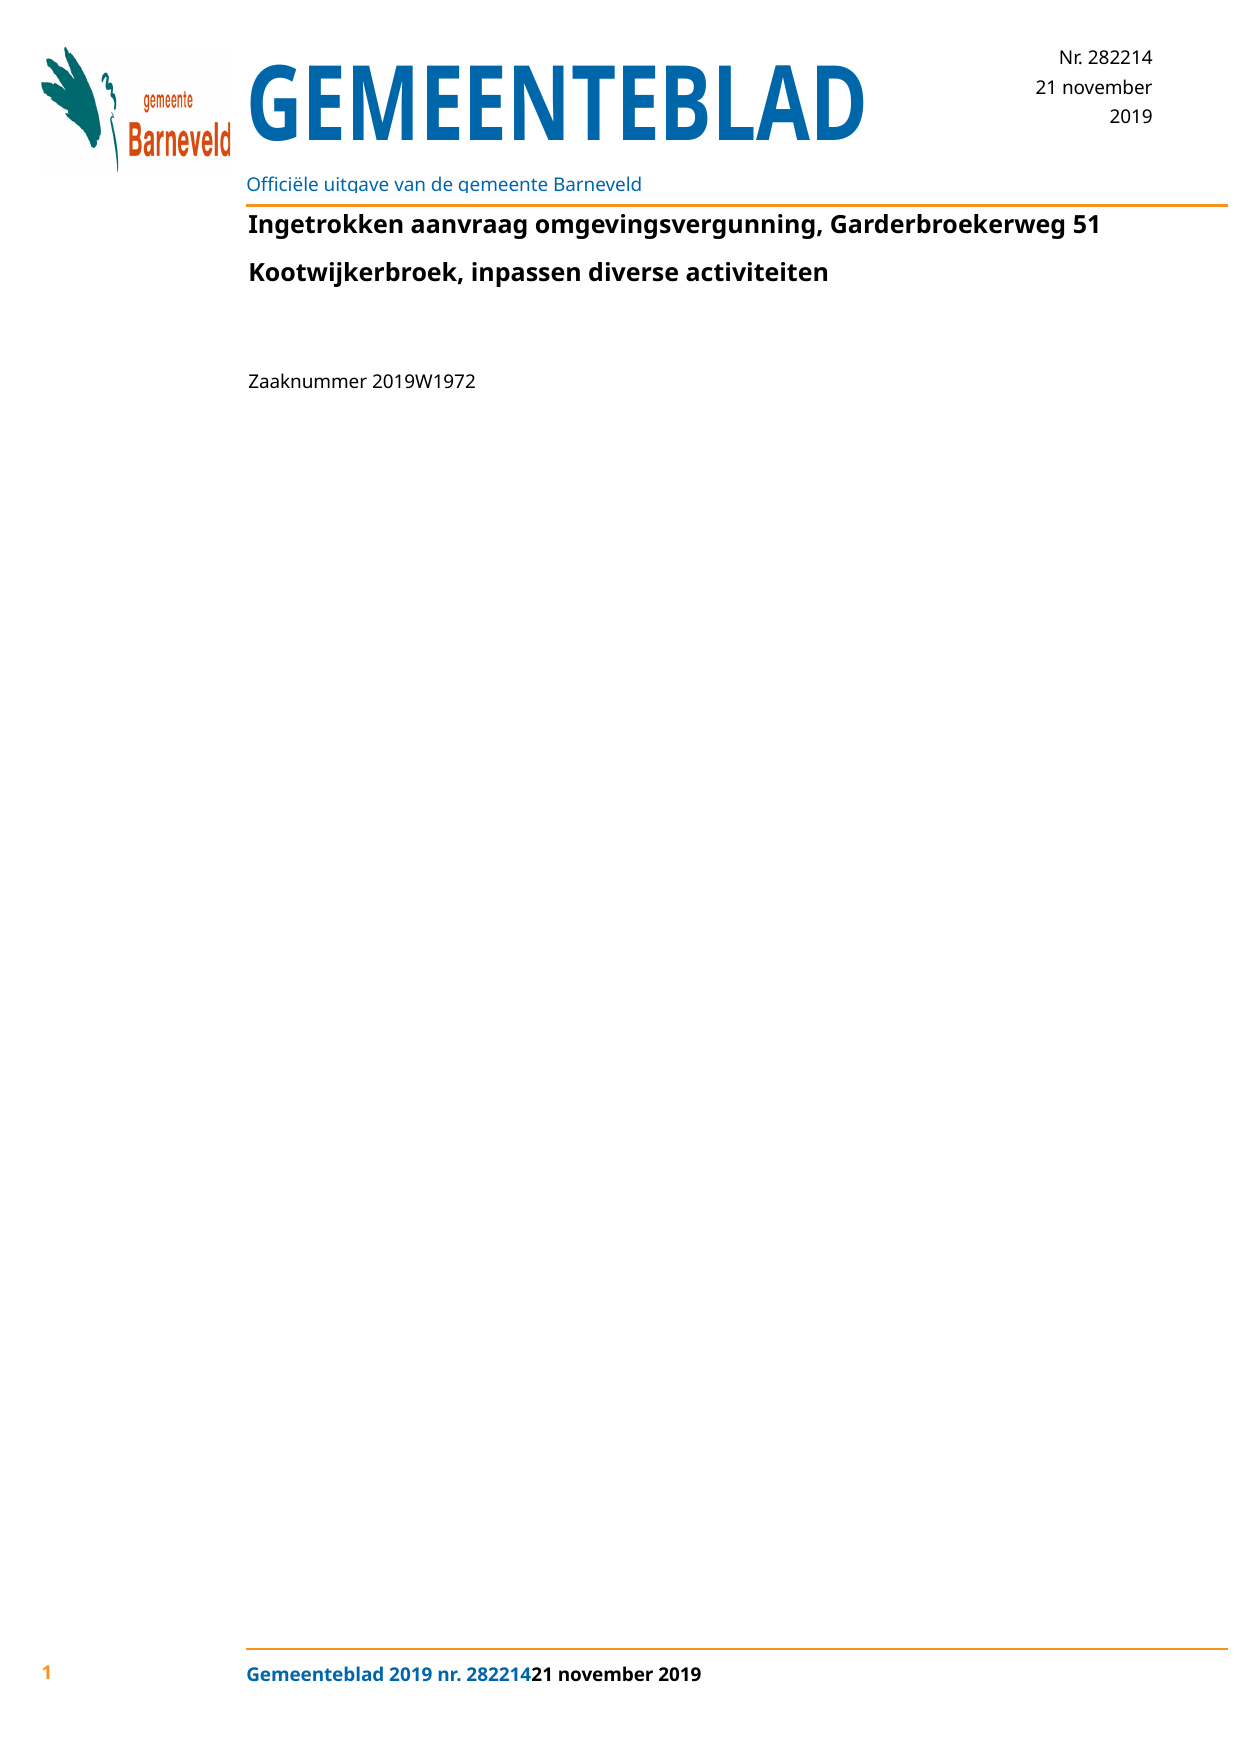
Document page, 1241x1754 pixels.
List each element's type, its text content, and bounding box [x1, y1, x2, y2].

picture [41, 47, 231, 172]
text Zaaknummer 2019W1972 [248, 368, 1152, 394]
text Ingetrokken aanvraag omgevingsvergunning, Garderbroekerweg 51 Kootwijkerbroek, inpassen diverse activiteiten [248, 207, 1152, 288]
